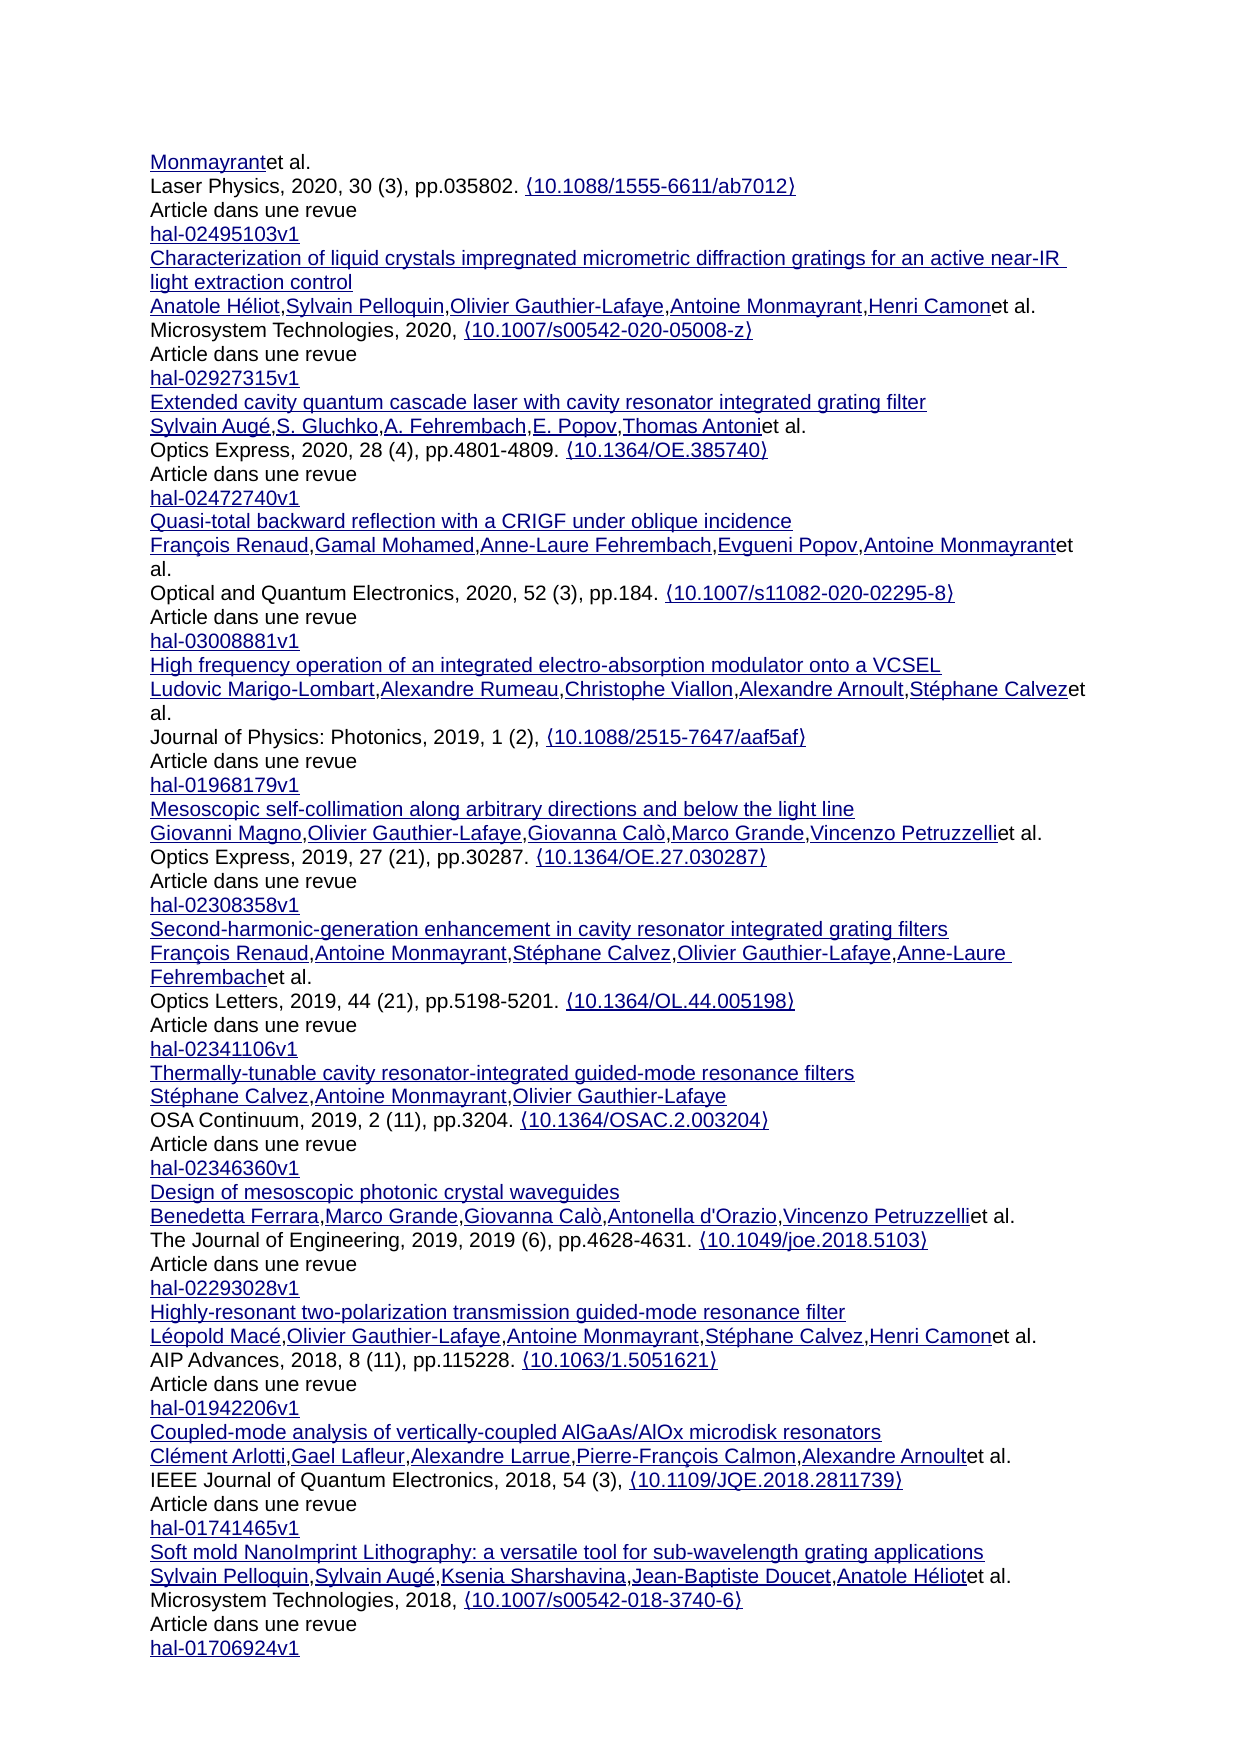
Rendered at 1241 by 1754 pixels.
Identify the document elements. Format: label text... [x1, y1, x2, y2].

table_cell Characterization of liquid crystals impregnated micrometric diffraction gratings for an active near-IR light extraction control Anatole Héliot,Sylvain Pelloquin,Olivier Gauthier-Lafaye,Antoine Monmayrant,Henri Camonet al. Microsystem Technologies, 2020, ⟨10.1007/s00542-020-05008-z⟩ Article dans une revue hal-02927315v1 [150, 246, 1090, 389]
table_cell Design of mesoscopic photonic crystal waveguides Benedetta Ferrara,Marco Grande,Giovanna Calò,Antonella d'Orazio,Vincenzo Petruzzelliet al. The Journal of Engineering, 2019, 2019 (6), pp.4628-4631. ⟨10.1049/joe.2018.5103⟩ Article dans une revue hal-02293028v1 [150, 1180, 1090, 1300]
table_cell Monmayrantet al. Laser Physics, 2020, 30 (3), pp.035802. ⟨10.1088/1555-6611/ab7012⟩ Article dans une revue hal-02495103v1 [150, 150, 1090, 246]
table_cell Extended cavity quantum cascade laser with cavity resonator integrated grating filter Sylvain Augé,S. Gluchko,A. Fehrembach,E. Popov,Thomas Antoniet al. Optics Express, 2020, 28 (4), pp.4801-4809. ⟨10.1364/OE.385740⟩ Article dans une revue hal-02472740v1 [150, 390, 1090, 509]
table_cell Thermally-tunable cavity resonator-integrated guided-mode resonance filters Stéphane Calvez,Antoine Monmayrant,Olivier Gauthier-Lafaye OSA Continuum, 2019, 2 (11), pp.3204. ⟨10.1364/OSAC.2.003204⟩ Article dans une revue hal-02346360v1 [150, 1060, 1090, 1180]
table_cell High frequency operation of an integrated electro-absorption modulator onto a VCSEL Ludovic Marigo-Lombart,Alexandre Rumeau,Christophe Viallon,Alexandre Arnoult,Stéphane Calvezet al. Journal of Physics: Photonics, 2019, 1 (2), ⟨10.1088/2515-7647/aaf5af⟩ Article dans une revue hal-01968179v1 [150, 653, 1090, 797]
table_cell Quasi-total backward reflection with a CRIGF under oblique incidence François Renaud,Gamal Mohamed,Anne-Laure Fehrembach,Evgueni Popov,Antoine Monmayrantet al. Optical and Quantum Electronics, 2020, 52 (3), pp.184. ⟨10.1007/s11082-020-02295-8⟩ Article dans une revue hal-03008881v1 [150, 509, 1090, 653]
table_cell Highly-resonant two-polarization transmission guided-mode resonance filter Léopold Macé,Olivier Gauthier-Lafaye,Antoine Monmayrant,Stéphane Calvez,Henri Camonet al. AIP Advances, 2018, 8 (11), pp.115228. ⟨10.1063/1.5051621⟩ Article dans une revue hal-01942206v1 [150, 1300, 1090, 1420]
table_cell Second-harmonic-generation enhancement in cavity resonator integrated grating filters François Renaud,Antoine Monmayrant,Stéphane Calvez,Olivier Gauthier-Lafaye,Anne-Laure Fehrembachet al. Optics Letters, 2019, 44 (21), pp.5198-5201. ⟨10.1364/OL.44.005198⟩ Article dans une revue hal-02341106v1 [150, 917, 1090, 1060]
table_cell Coupled-mode analysis of vertically-coupled AlGaAs/AlOx microdisk resonators Clément Arlotti,Gael Lafleur,Alexandre Larrue,Pierre-François Calmon,Alexandre Arnoultet al. IEEE Journal of Quantum Electronics, 2018, 54 (3), ⟨10.1109/JQE.2018.2811739⟩ Article dans une revue hal-01741465v1 [150, 1420, 1090, 1539]
table_cell Soft mold NanoImprint Lithography: a versatile tool for sub-wavelength grating applications Sylvain Pelloquin,Sylvain Augé,Ksenia Sharshavina,Jean-Baptiste Doucet,Anatole Héliotet al. Microsystem Technologies, 2018, ⟨10.1007/s00542-018-3740-6⟩ Article dans une revue hal-01706924v1 [150, 1540, 1090, 1659]
table_cell Mesoscopic self-collimation along arbitrary directions and below the light line Giovanni Magno,Olivier Gauthier-Lafaye,Giovanna Calò,Marco Grande,Vincenzo Petruzzelliet al. Optics Express, 2019, 27 (21), pp.30287. ⟨10.1364/OE.27.030287⟩ Article dans une revue hal-02308358v1 [150, 797, 1090, 917]
